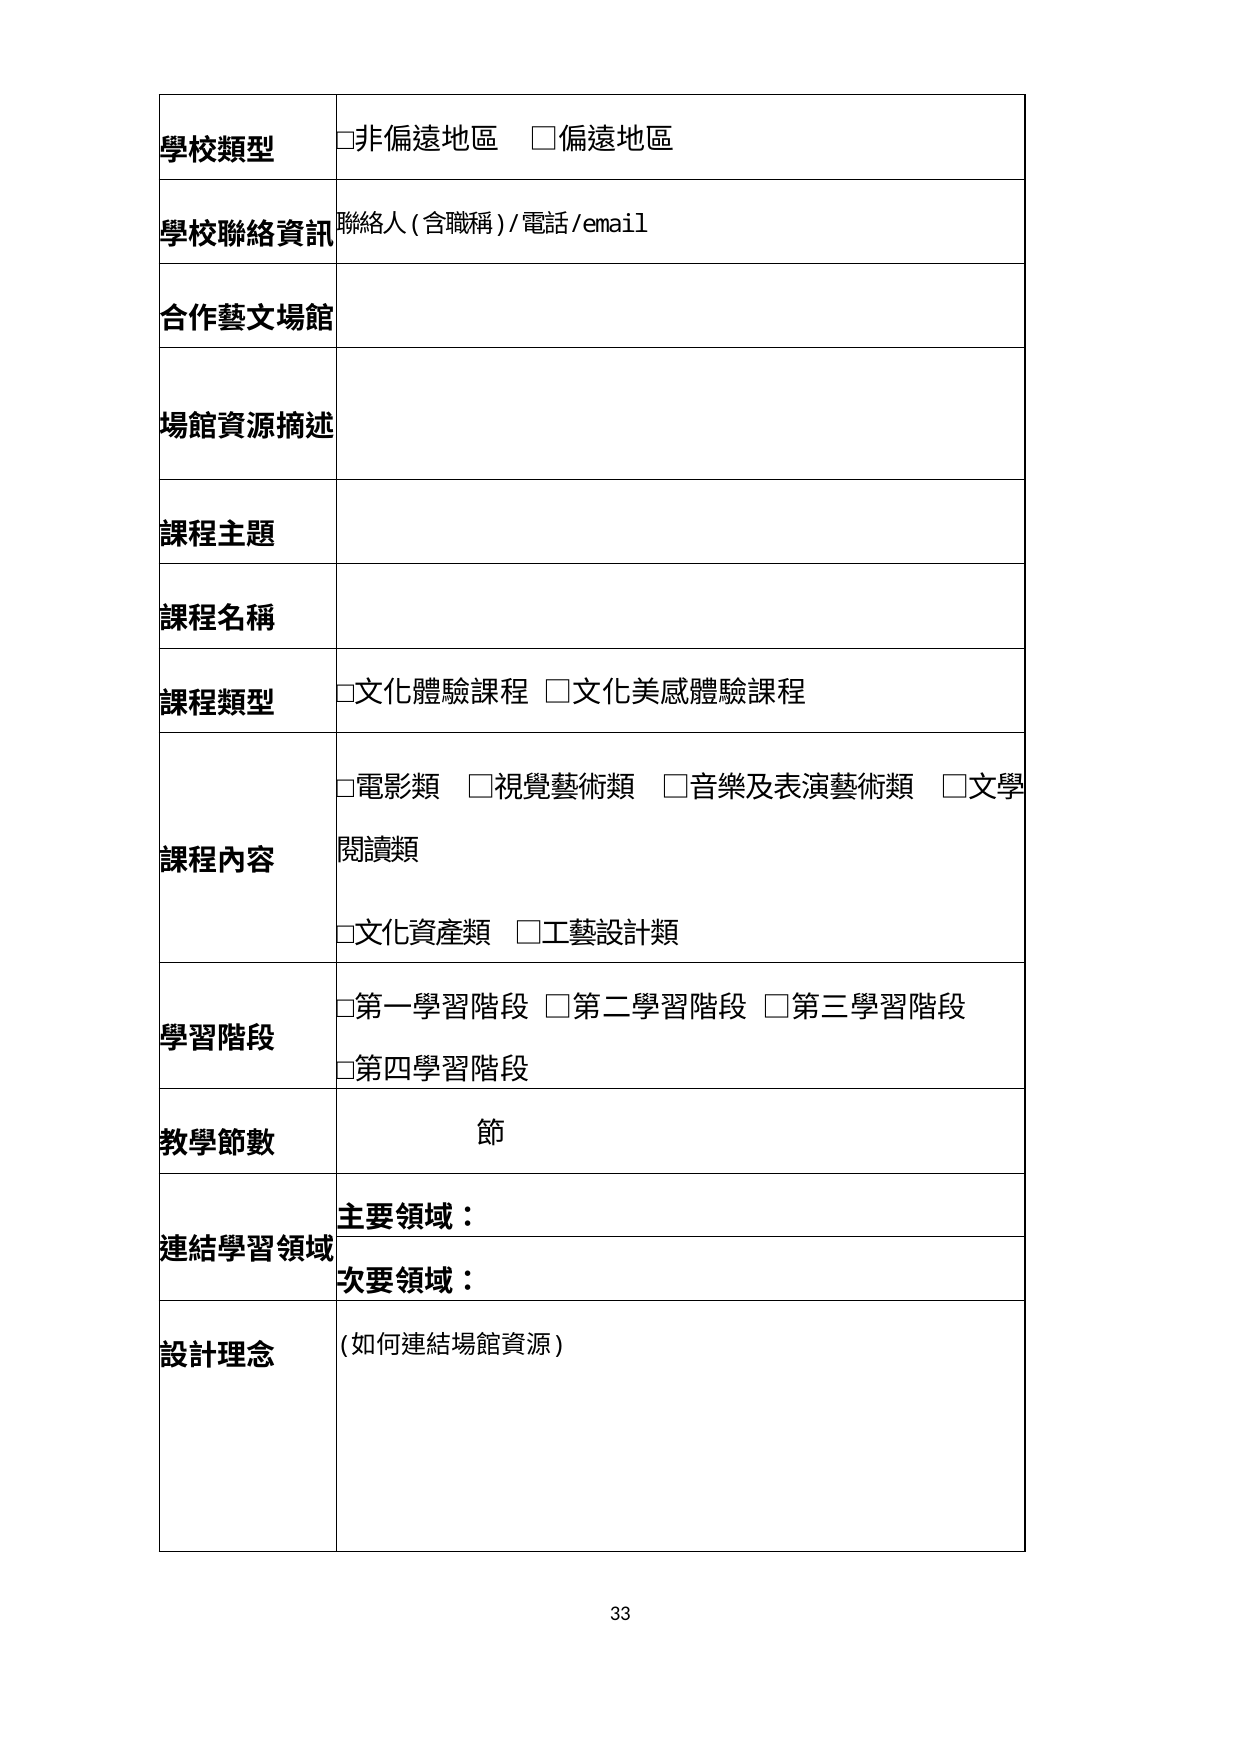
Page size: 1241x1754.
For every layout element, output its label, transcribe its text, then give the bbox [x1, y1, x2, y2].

table_cell 主要領域： [337, 1174, 1024, 1236]
table_cell 場館資源摘述 [160, 348, 336, 479]
table_cell 合作藝文場館 [160, 264, 336, 347]
table_cell 聯絡人(含職稱)/電話/email [337, 180, 1024, 263]
table_cell □電影類 □視覺藝術類 □音樂及表演藝術類 □文學閱讀類 □文化資產類 □工藝設計類 [337, 733, 1024, 962]
table_cell 學校聯絡資訊 [160, 180, 336, 263]
table_cell 設計理念 [160, 1301, 336, 1551]
table_cell 教學節數 [160, 1089, 336, 1172]
table_cell 學習階段 [160, 963, 336, 1088]
table_cell 節 [337, 1089, 1024, 1172]
table_header □非偏遠地區 □偏遠地區 [337, 95, 1024, 178]
table_cell [337, 264, 1024, 347]
table_cell 連結學習領域 [160, 1174, 336, 1299]
table_cell 課程名稱 [160, 564, 336, 647]
table_cell 課程主題 [160, 480, 336, 563]
table_cell [337, 480, 1024, 563]
table_cell [337, 348, 1024, 479]
table_cell □文化體驗課程 □文化美感體驗課程 [337, 649, 1024, 732]
table_header 學校類型 [160, 95, 336, 178]
table_cell [337, 564, 1024, 647]
table_cell 課程內容 [160, 733, 336, 962]
table_cell 次要領域： [337, 1237, 1024, 1299]
table_cell □第一學習階段 □第二學習階段 □第三學習階段 □第四學習階段 [337, 963, 1024, 1088]
table_cell 課程類型 [160, 649, 336, 732]
table_cell (如何連結場館資源) [337, 1301, 1024, 1551]
